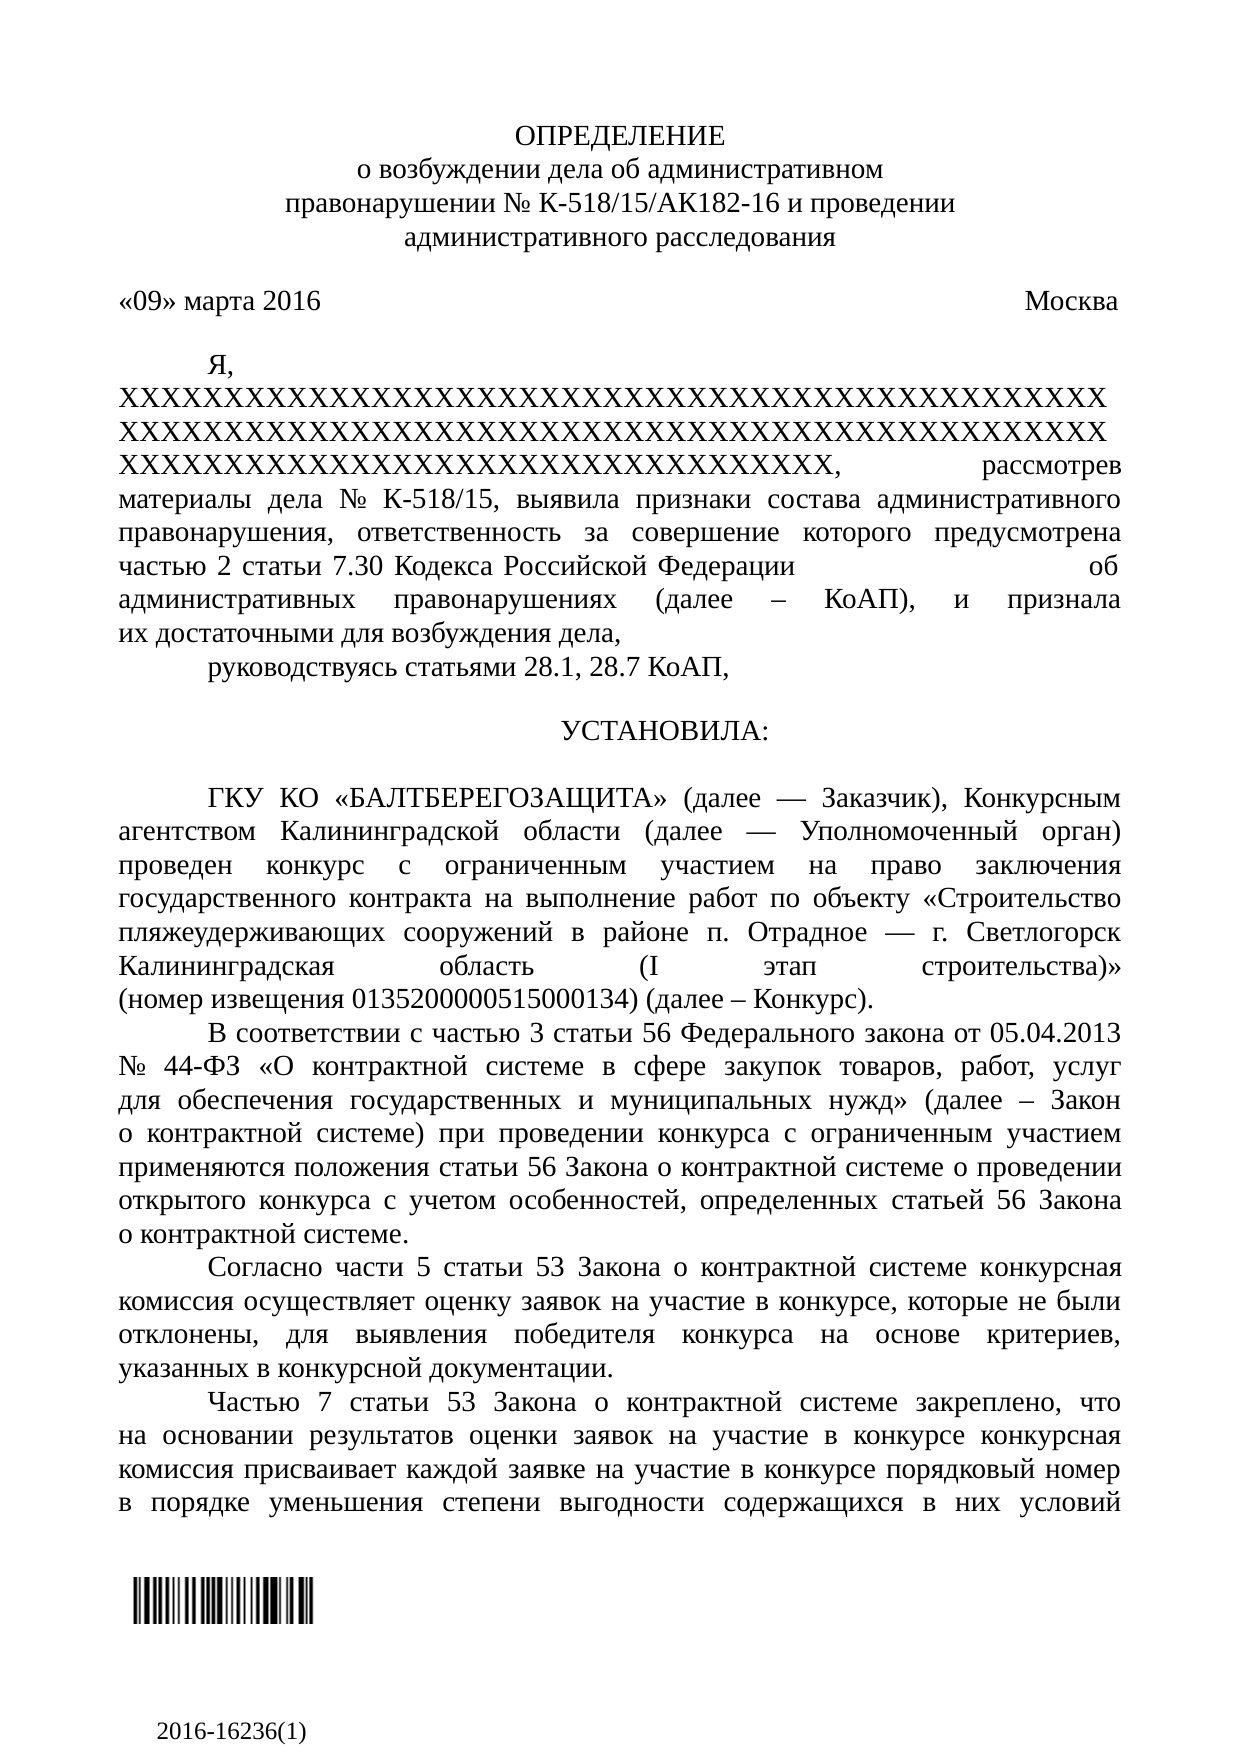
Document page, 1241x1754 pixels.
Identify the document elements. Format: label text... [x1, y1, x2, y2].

text УСТАНОВИЛА: [118, 713, 1122, 746]
text административного расследования [118, 219, 1122, 252]
text «09» марта 2016 Москва [118, 283, 1122, 316]
picture [118, 1577, 331, 1624]
text Согласно части 5 статьи 53 Закона о контрактной системе конкурсная комиссия осуществляет оценку заявок на участие в конкурсе, которые не были отклонены, для выявления победителя конкурса на основе критериев, указанных в конкурсной документации. [118, 1249, 1122, 1384]
text Частью 7 статьи 53 Закона о контрактной системе закреплено, что на основании результатов оценки заявок на участие в конкурсе конкурсная комиссия присваивает каждой заявке на участие в конкурсе порядковый номер в порядке уменьшения степени выгодности содержащихся в них условий [118, 1384, 1122, 1518]
text ОПРЕДЕЛЕНИЕ [118, 118, 1122, 152]
text Я, XXXXXXXXXXXXXXXXXXXXXXXXXXXXXXXXXXXXXXXXXXXXXXXXXXXXXXXXXXXXXXXXXXXXXXXXXXXXXXXXXXXXXXXXXXXXXXXXXXXXXXXXXXXXXXXXXXXXXXXXXXXXXXXX, рассмотрев материалы дела № К-518/15, выявила признаки состава административного правонарушения, ответственность за совершение которого предусмотрена частью 2 статьи 7.30 Кодекса Российской Федерации об административных правонарушениях (далее – КоАП), и признала их достаточными для возбуждения дела, [118, 347, 1122, 649]
text о возбуждении дела об административном [118, 152, 1122, 185]
text ГКУ КО «БАЛТБЕРЕГОЗАЩИТА» (далее — Заказчик), Конкурсным агентством Калининградской области (далее — Уполномоченный орган) проведен конкурс с ограниченным участием на право заключения государственного контракта на выполнение работ по объекту «Строительство пляжеудерживающих сооружений в районе п. Отрадное — г. Светлогорск Калининградская область (I этап строительства)» (номер извещения 0135200000515000134) (далее – Конкурс). [118, 780, 1122, 1015]
text руководствуясь статьями 28.1, 28.7 КоАП, [118, 649, 1122, 682]
text правонарушении № К-518/15/АК182-16 и проведении [118, 185, 1122, 219]
text В соответствии с частью 3 статьи 56 Федерального закона от 05.04.2013 № 44-ФЗ «О контрактной системе в сфере закупок товаров, работ, услуг для обеспечения государственных и муниципальных нужд» (далее – Закон о контрактной системе) при проведении конкурса с ограниченным участием применяются положения статьи 56 Закона о контрактной системе о проведении открытого конкурса с учетом особенностей, определенных статьей 56 Закона о контрактной системе. [118, 1015, 1122, 1249]
